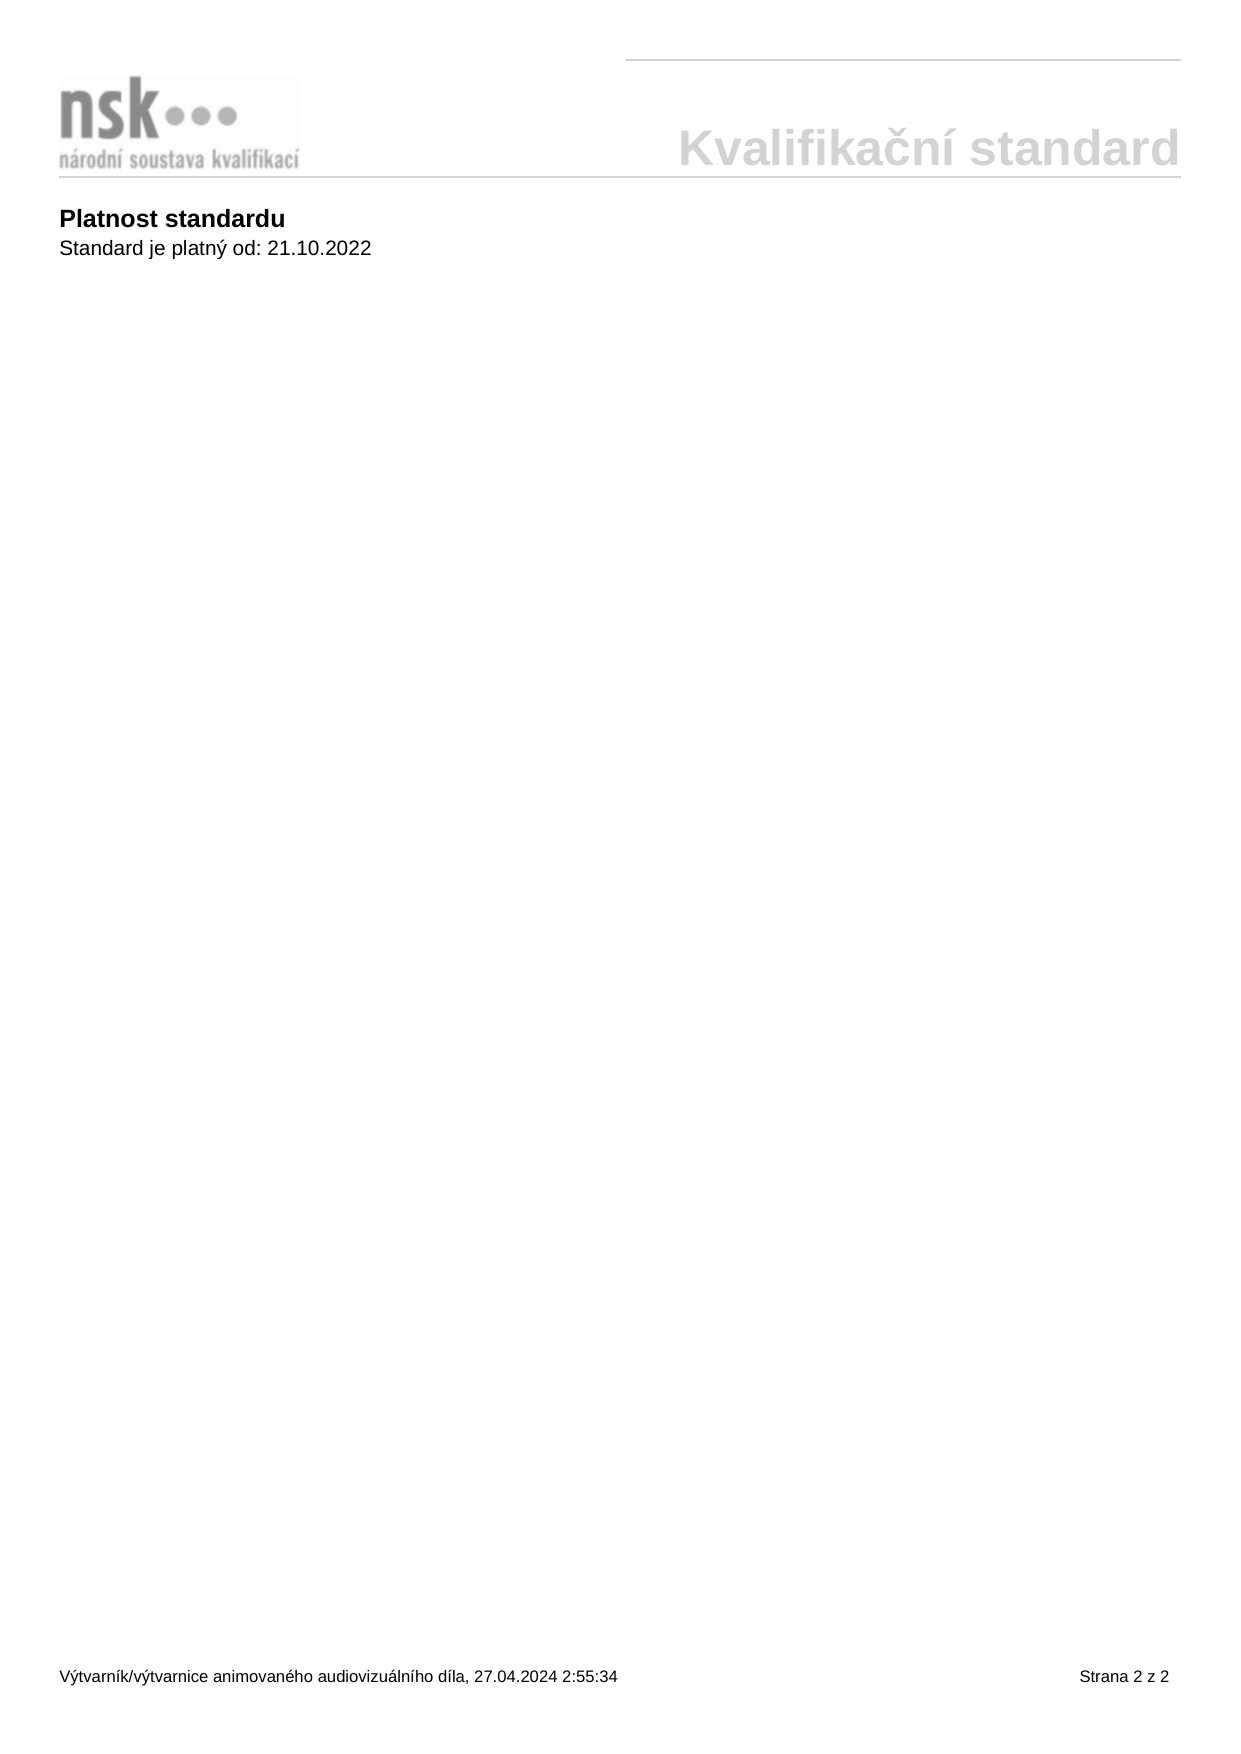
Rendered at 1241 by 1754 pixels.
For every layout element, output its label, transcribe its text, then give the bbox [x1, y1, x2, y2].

table_cell [621, 59, 626, 170]
table_cell [1093, 194, 1169, 200]
table_cell [620, 259, 626, 559]
table_cell [484, 171, 620, 176]
table_cell [862, 1409, 1093, 1658]
table_cell [1169, 859, 1181, 1159]
table_cell [59, 1159, 483, 1409]
table_cell [862, 859, 1093, 1159]
table_cell [1169, 259, 1181, 559]
table_cell [1169, 1409, 1181, 1658]
table_cell [620, 1409, 626, 1658]
table_cell [1169, 1159, 1181, 1409]
table_cell Standard je platný od: 21.10.2022 [59, 236, 1181, 259]
table_cell [59, 559, 483, 859]
table_cell [626, 259, 862, 559]
table_cell [59, 171, 483, 176]
table_cell [620, 1159, 626, 1409]
table_cell [484, 259, 620, 559]
table_cell [862, 194, 1093, 200]
table_cell [1093, 1159, 1169, 1409]
table_cell Výtvarník/výtvarnice animovaného audiovizuálního díla, 27.04.2024 2:55:34 [59, 1658, 862, 1694]
table_cell [1093, 859, 1169, 1159]
table_cell Platnost standardu [59, 200, 1181, 236]
table_cell [484, 1409, 620, 1658]
table_cell [59, 859, 483, 1159]
table_cell [484, 859, 620, 1159]
table_cell [862, 559, 1093, 859]
table_cell [1169, 1658, 1181, 1694]
table_cell [1093, 559, 1169, 859]
table_cell [59, 194, 483, 200]
picture [58, 59, 621, 171]
table_cell [59, 1409, 483, 1658]
table_cell [1093, 1409, 1169, 1658]
table_cell [484, 1159, 620, 1409]
table_cell [862, 1159, 1093, 1409]
table_cell [1169, 559, 1181, 859]
table_cell [59, 178, 1181, 194]
table_cell [862, 259, 1093, 559]
table_cell [626, 194, 862, 200]
table_cell [484, 194, 620, 200]
table_cell Kvalifikační standard [626, 61, 1181, 176]
table_cell [1093, 259, 1169, 559]
table_cell Strana 2 z 2 [862, 1658, 1169, 1694]
table_cell [626, 1159, 862, 1409]
table_cell [1169, 194, 1181, 200]
table_cell [620, 859, 626, 1159]
table_cell [620, 559, 626, 859]
table_cell [626, 1409, 862, 1658]
table_cell [59, 259, 483, 559]
table_cell [626, 559, 862, 859]
table_cell [484, 559, 620, 859]
table_cell [626, 859, 862, 1159]
